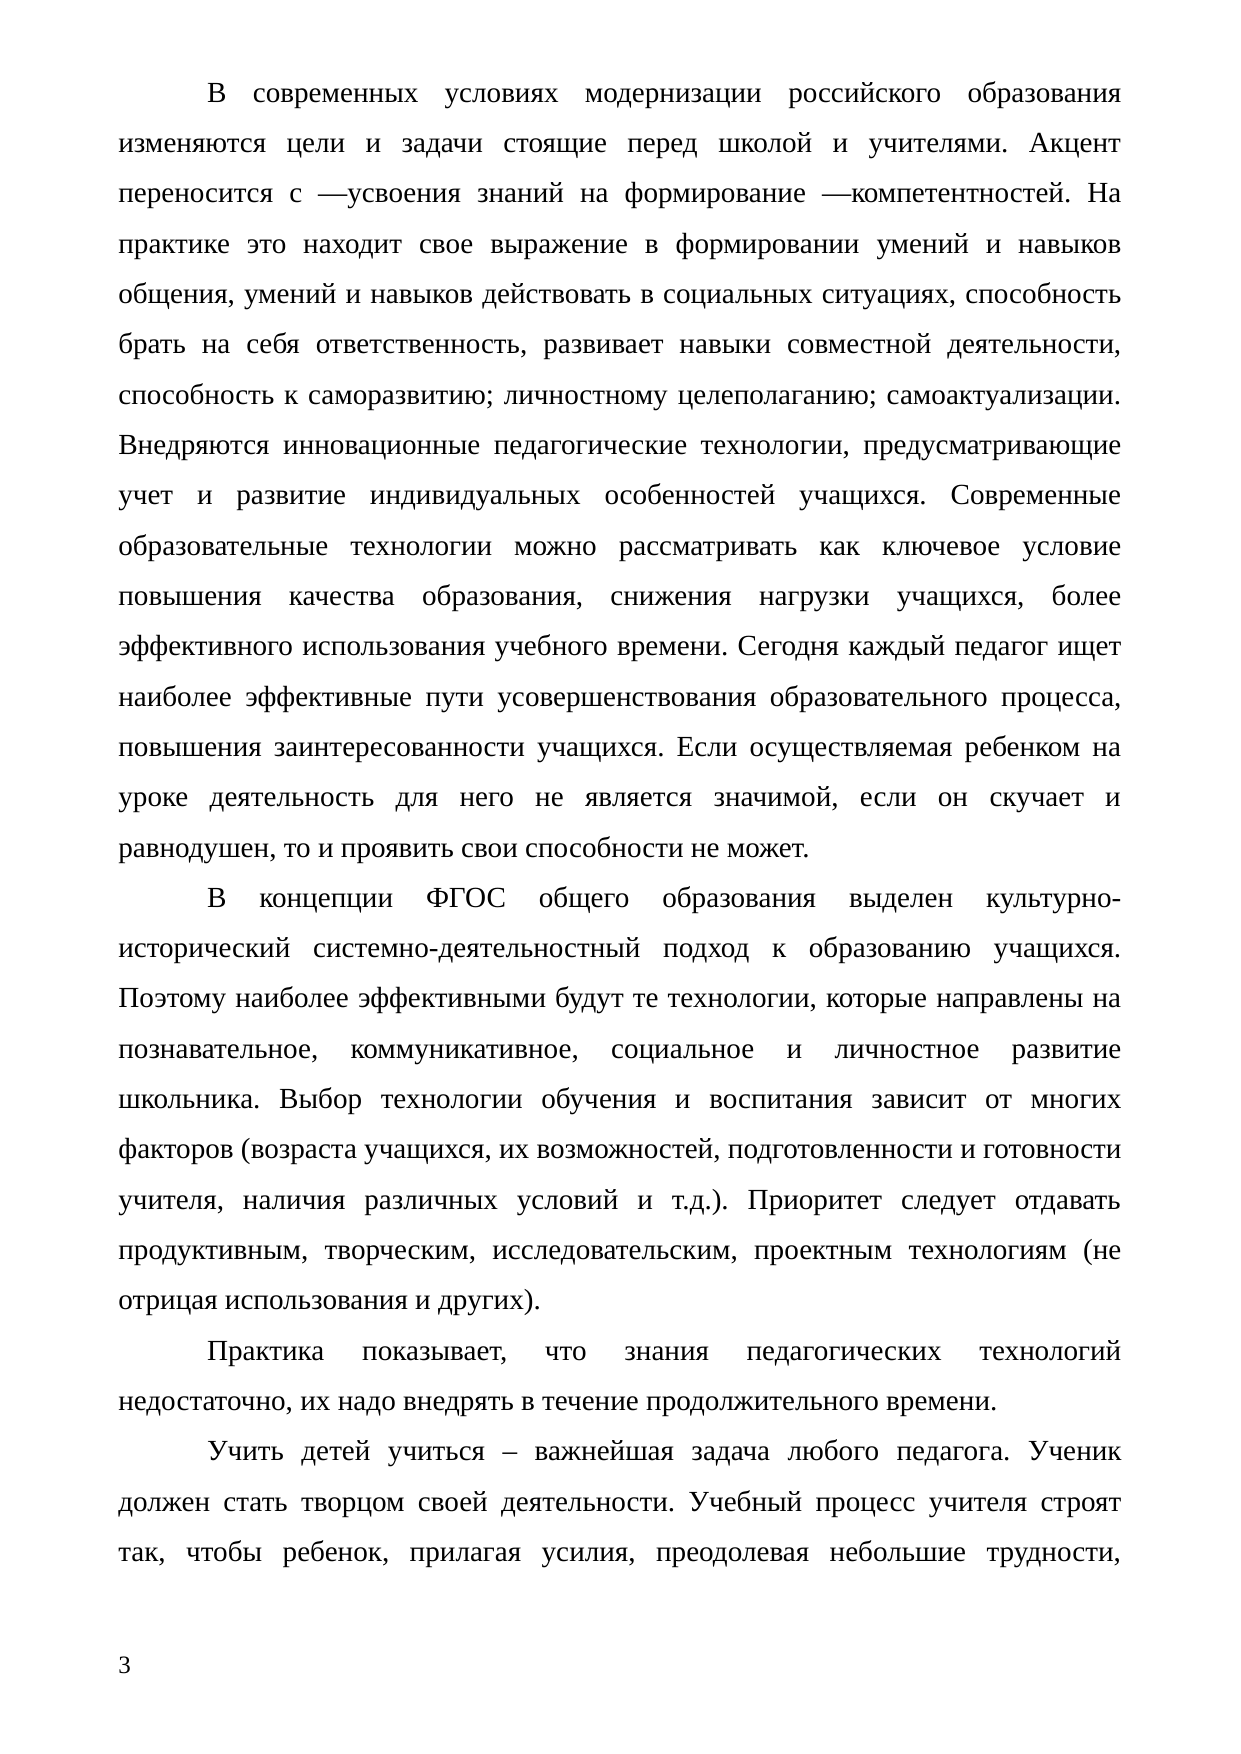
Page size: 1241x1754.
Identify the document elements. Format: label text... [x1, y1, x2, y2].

text Практика показывает, что знания педагогических технологий недостаточно, их надо внедрять в течение продолжительного времени. [118, 1333, 1122, 1417]
text В современных условиях модернизации российского образования изменяются цели и задачи стоящие перед школой и учителями. Акцент переносится с ―усвоения знаний на формирование ―компетентностей. На практике это находит свое выражение в формировании умений и навыков общения, умений и навыков действовать в социальных ситуациях, способность брать на себя ответственность, развивает навыки совместной деятельности, способность к саморазвитию; личностному целеполаганию; самоактуализации. Внедряются инновационные педагогические технологии, предусматривающие учет и развитие индивидуальных особенностей учащихся. Современные образовательные технологии можно рассматривать как ключевое условие повышения качества образования, снижения нагрузки учащихся, более эффективного использования учебного времени. Сегодня каждый педагог ищет наиболее эффективные пути усовершенствования образовательного процесса, повышения заинтересованности учащихся. Если осуществляемая ребенком на уроке деятельность для него не является значимой, если он скучает и равнодушен, то и проявить свои способности не может. [118, 75, 1122, 863]
text Учить детей учиться – важнейшая задача любого педагога. Ученик должен стать творцом своей деятельности. Учебный процесс учителя строят так, чтобы ребенок, прилагая усилия, преодолевая небольшие трудности, [118, 1433, 1122, 1568]
text В концепции ФГОС общего образования выделен культурно-исторический системно-деятельностный подход к образованию учащихся. Поэтому наиболее эффективными будут те технологии, которые направлены на познавательное, коммуникативное, социальное и личностное развитие школьника. Выбор технологии обучения и воспитания зависит от многих факторов (возраста учащихся, их возможностей, подготовленности и готовности учителя, наличия различных условий и т.д.). Приоритет следует отдавать продуктивным, творческим, исследовательским, проектным технологиям (не отрицая использования и других). [118, 880, 1122, 1316]
